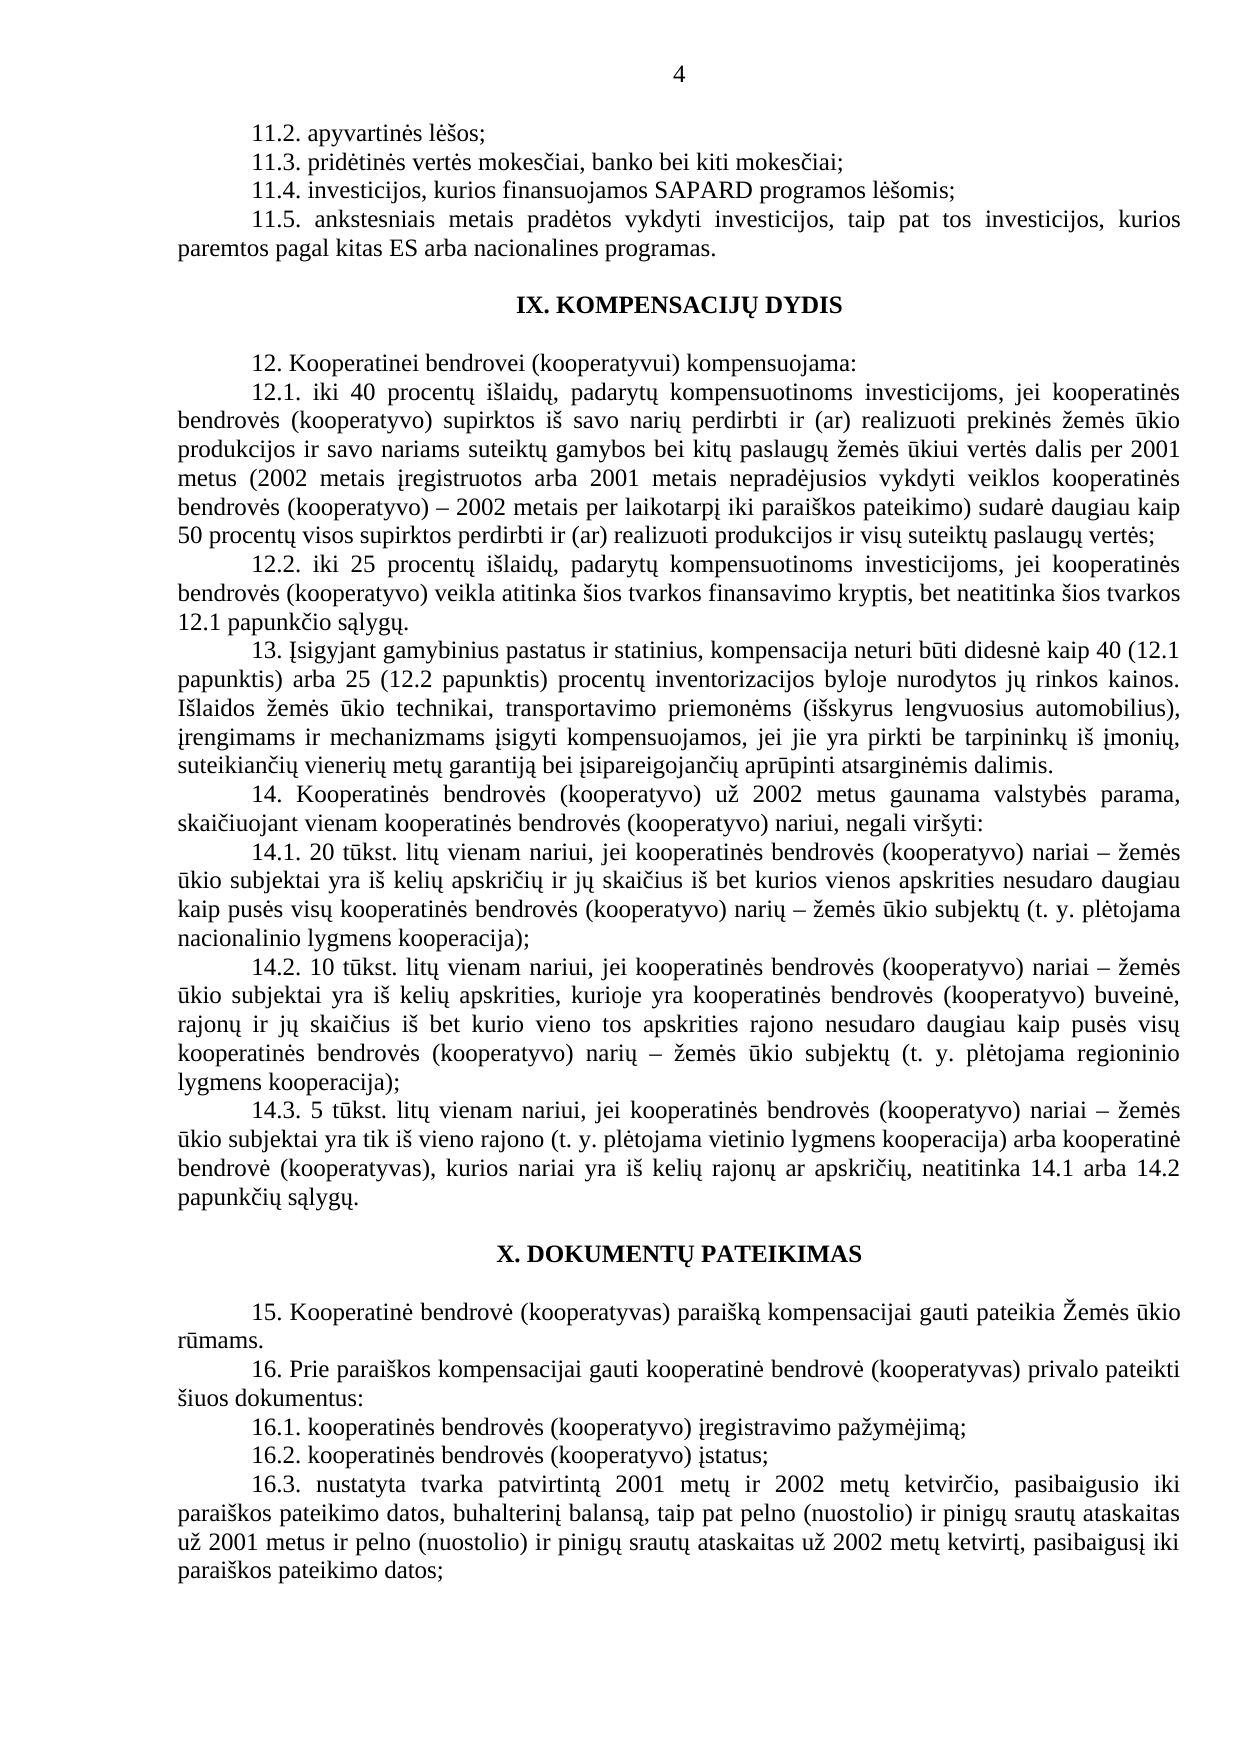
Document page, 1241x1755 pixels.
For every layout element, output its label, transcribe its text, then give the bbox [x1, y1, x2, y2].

text 11.5. ankstesniais metais pradėtos vykdyti investicijos, taip pat tos investicijos, kurios paremtos pagal kitas ES arba nacionalines programas. [177, 204, 1181, 262]
text 16.2. kooperatinės bendrovės (kooperatyvo) įstatus; [177, 1441, 1181, 1469]
text 14. Kooperatinės bendrovės (kooperatyvo) už 2002 metus gaunama valstybės parama, skaičiuojant vienam kooperatinės bendrovės (kooperatyvo) nariui, negali viršyti: [177, 779, 1181, 837]
text 15. Kooperatinė bendrovė (kooperatyvas) paraišką kompensacijai gauti pateikia Žemės ūkio rūmams. [177, 1297, 1181, 1354]
text 14.1. 20 tūkst. litų vienam nariui, jei kooperatinės bendrovės (kooperatyvo) nariai – žemės ūkio subjektai yra iš kelių apskričių ir jų skaičius iš bet kurios vienos apskrities nesudaro daugiau kaip pusės visų kooperatinės bendrovės (kooperatyvo) narių – žemės ūkio subjektų (t. y. plėtojama nacionalinio lygmens kooperacija); [177, 837, 1181, 952]
text X. DOKUMENTŲ PATEIKIMAS [177, 1239, 1181, 1268]
text 16.3. nustatyta tvarka patvirtintą 2001 metų ir 2002 metų ketvirčio, pasibaigusio iki paraiškos pateikimo datos, buhalterinį balansą, taip pat pelno (nuostolio) ir pinigų srautų ataskaitas už 2001 metus ir pelno (nuostolio) ir pinigų srautų ataskaitas už 2002 metų ketvirtį, pasibaigusį iki paraiškos pateikimo datos; [177, 1469, 1181, 1584]
text 13. Įsigyjant gamybinius pastatus ir statinius, kompensacija neturi būti didesnė kaip 40 (12.1 papunktis) arba 25 (12.2 papunktis) procentų inventorizacijos byloje nurodytos jų rinkos kainos. Išlaidos žemės ūkio technikai, transportavimo priemonėms (išskyrus lengvuosius automobilius), įrengimams ir mechanizmams įsigyti kompensuojamos, jei jie yra pirkti be tarpininkų iš įmonių, suteikiančių vienerių metų garantiją bei įsipareigojančių aprūpinti atsarginėmis dalimis. [177, 636, 1181, 779]
text 11.3. pridėtinės vertės mokesčiai, banko bei kiti mokesčiai; [177, 147, 1181, 176]
text 12.1. iki 40 procentų išlaidų, padarytų kompensuotinoms investicijoms, jei kooperatinės bendrovės (kooperatyvo) supirktos iš savo narių perdirbti ir (ar) realizuoti prekinės žemės ūkio produkcijos ir savo nariams suteiktų gamybos bei kitų paslaugų žemės ūkiui vertės dalis per 2001 metus (2002 metais įregistruotos arba 2001 metais nepradėjusios vykdyti veiklos kooperatinės bendrovės (kooperatyvo) – 2002 metais per laikotarpį iki paraiškos pateikimo) sudarė daugiau kaip 50 procentų visos supirktos perdirbti ir (ar) realizuoti produkcijos ir visų suteiktų paslaugų vertės; [177, 377, 1181, 549]
text 16.1. kooperatinės bendrovės (kooperatyvo) įregistravimo pažymėjimą; [177, 1412, 1181, 1441]
text 12.2. iki 25 procentų išlaidų, padarytų kompensuotinoms investicijoms, jei kooperatinės bendrovės (kooperatyvo) veikla atitinka šios tvarkos finansavimo kryptis, bet neatitinka šios tvarkos 12.1 papunkčio sąlygų. [177, 549, 1181, 636]
text 11.2. apyvartinės lėšos; [177, 118, 1181, 147]
text 11.4. investicijos, kurios finansuojamos SAPARD programos lėšomis; [177, 176, 1181, 204]
text 16. Prie paraiškos kompensacijai gauti kooperatinė bendrovė (kooperatyvas) privalo pateikti šiuos dokumentus: [177, 1354, 1181, 1412]
text 14.3. 5 tūkst. litų vienam nariui, jei kooperatinės bendrovės (kooperatyvo) nariai – žemės ūkio subjektai yra tik iš vieno rajono (t. y. plėtojama vietinio lygmens kooperacija) arba kooperatinė bendrovė (kooperatyvas), kurios nariai yra iš kelių rajonų ar apskričių, neatitinka 14.1 arba 14.2 papunkčių sąlygų. [177, 1096, 1181, 1211]
text 14.2. 10 tūkst. litų vienam nariui, jei kooperatinės bendrovės (kooperatyvo) nariai – žemės ūkio subjektai yra iš kelių apskrities, kurioje yra kooperatinės bendrovės (kooperatyvo) buveinė, rajonų ir jų skaičius iš bet kurio vieno tos apskrities rajono nesudaro daugiau kaip pusės visų kooperatinės bendrovės (kooperatyvo) narių – žemės ūkio subjektų (t. y. plėtojama regioninio lygmens kooperacija); [177, 952, 1181, 1096]
text 12. Kooperatinei bendrovei (kooperatyvui) kompensuojama: [177, 348, 1181, 377]
text IX. KOMPENSACIJŲ DYDIS [177, 291, 1181, 319]
